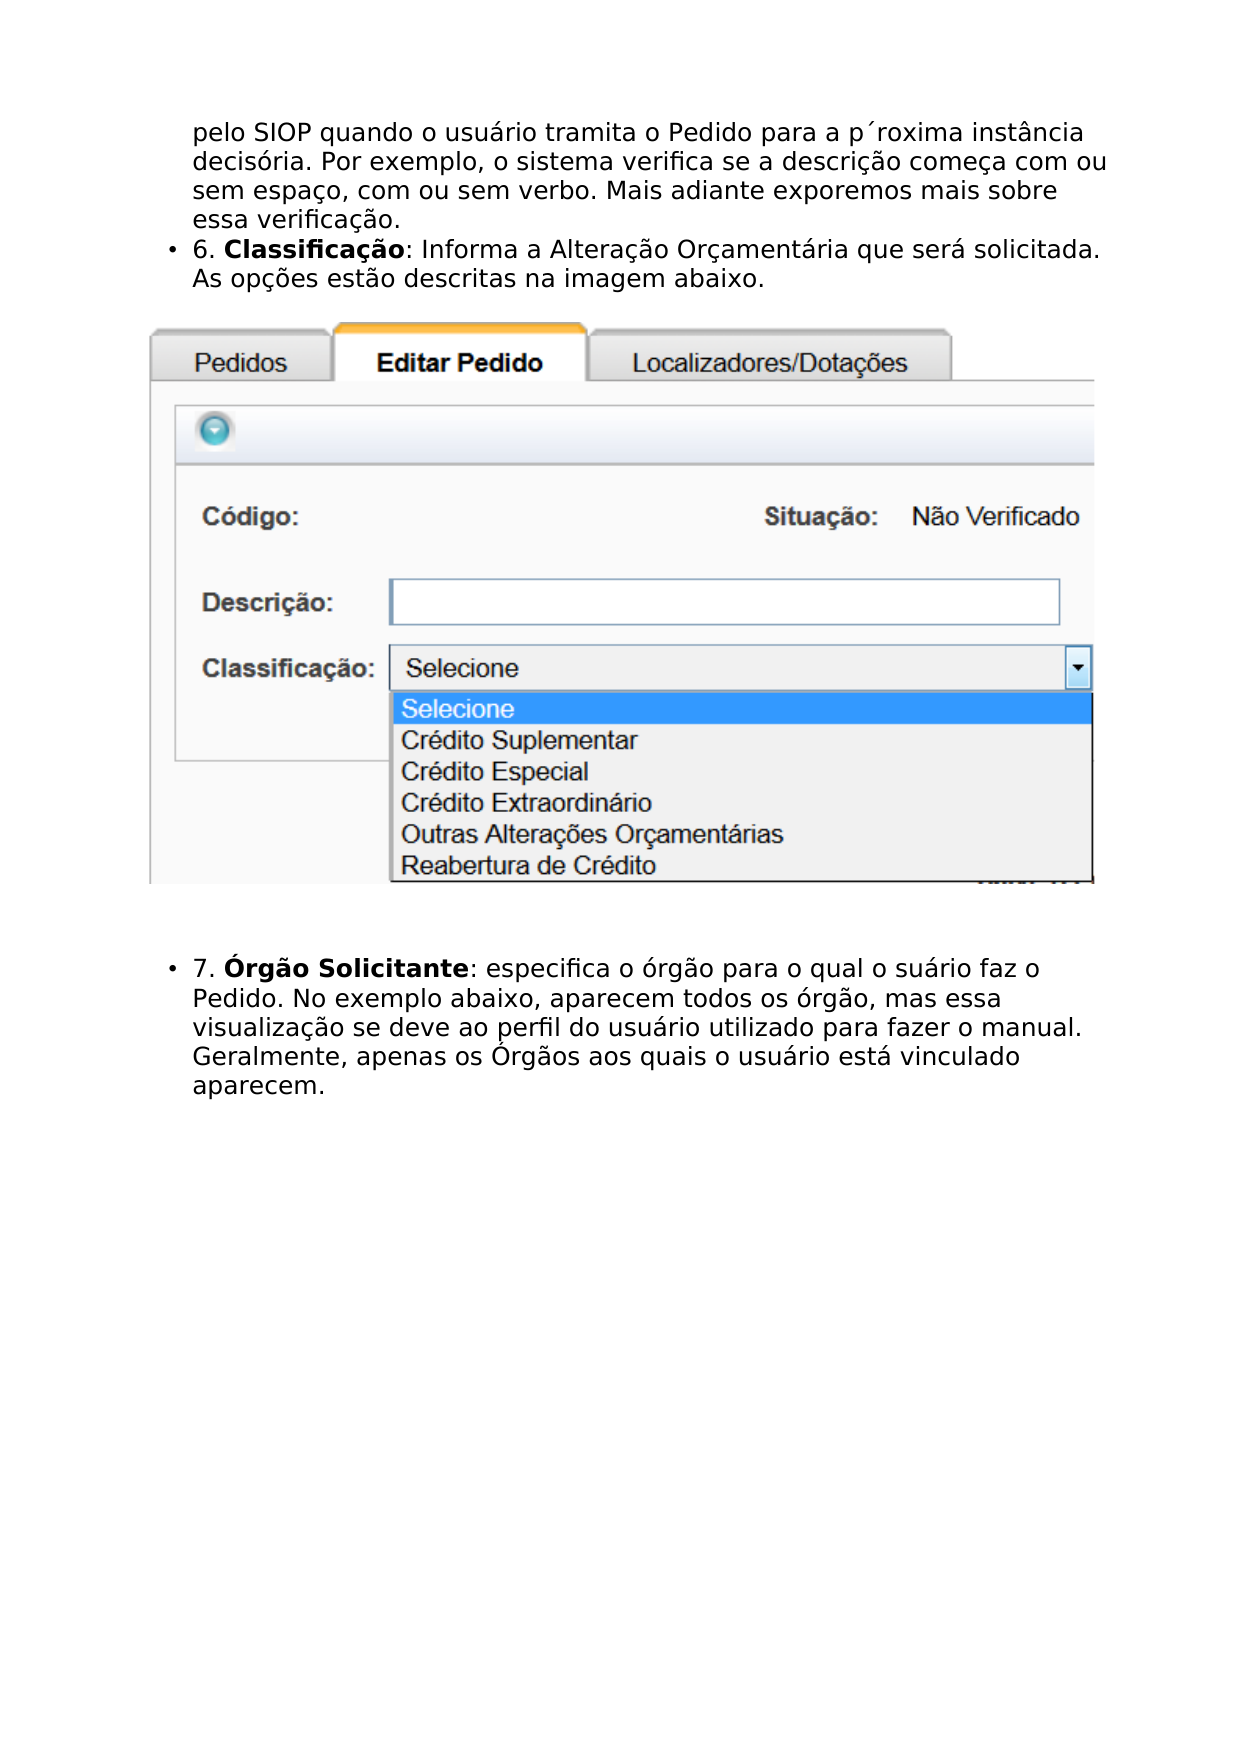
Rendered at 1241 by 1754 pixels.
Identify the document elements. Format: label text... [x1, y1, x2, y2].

list 6. Classificação: Informa a Alteração Orçamentária que será solicitada. As opções estão descritas na imagem abaixo. [177, 235, 1122, 293]
picture [146, 322, 1095, 884]
list 7. Órgão Solicitante: especifica o órgão para o qual o suário faz o Pedido. No exemplo abaixo, aparecem todos os órgão, mas essa visualização se deve ao perfil do usuário utilizado para fazer o manual. Geralmente, apenas os Órgãos aos quais o usuário está vinculado aparecem. [177, 955, 1122, 1101]
list pelo SIOP quando o usuário tramita o Pedido para a p´roxima instância decisória. Por exemplo, o sistema verifica se a descrição começa com ou sem espaço, com ou sem verbo. Mais adiante exporemos mais sobre essa verificação. [177, 118, 1122, 235]
